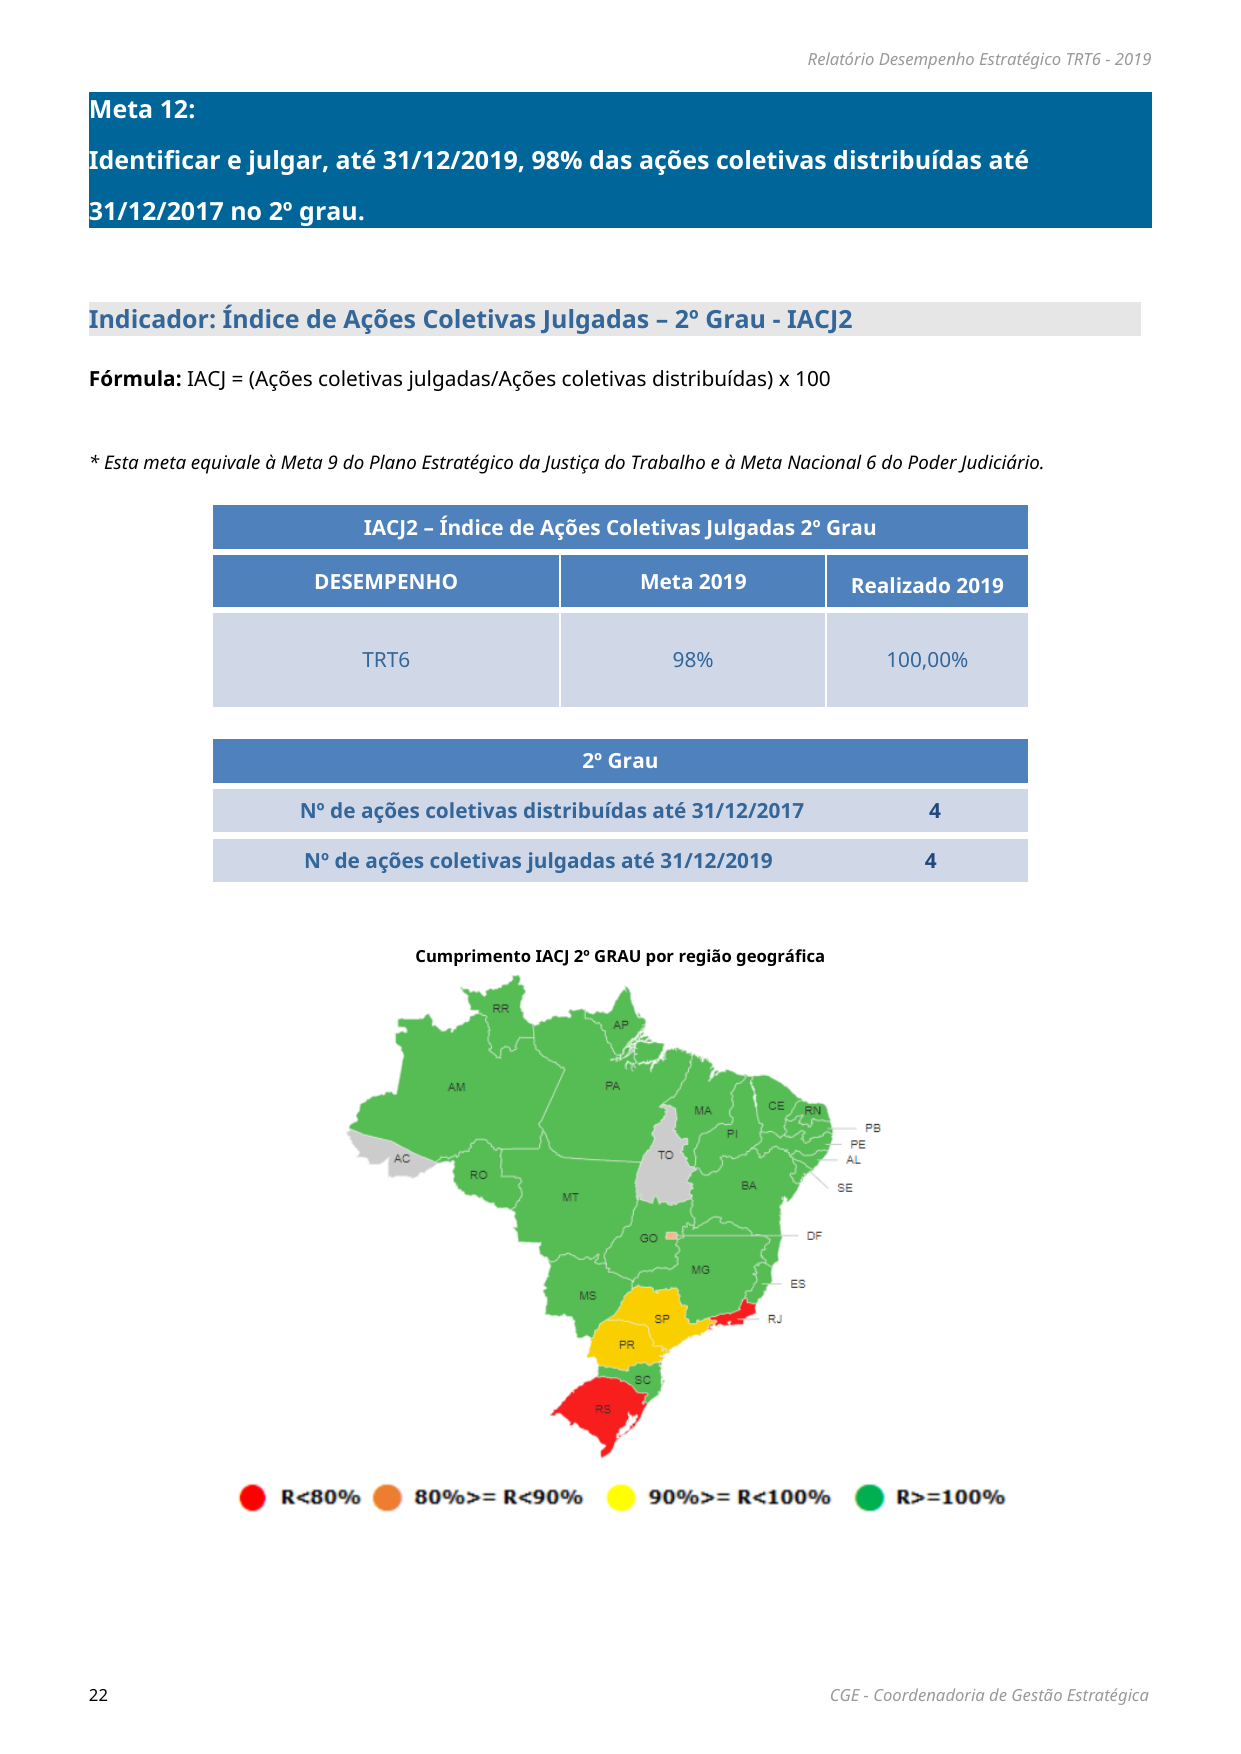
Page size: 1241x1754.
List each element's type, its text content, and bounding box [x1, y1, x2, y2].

table_cell Nº de ações coletivas julgadas até 31/12/2019 4 [213, 839, 1028, 882]
table_cell TRT6 [213, 613, 559, 707]
text Meta 12: [89, 92, 1152, 126]
table_header 2º Grau [213, 739, 1028, 783]
table_cell 98% [561, 613, 825, 707]
text Indicador: Índice de Ações Coletivas Julgadas – 2º Grau - IACJ2 [89, 302, 1141, 336]
table_cell DESEMPENHO [213, 555, 559, 607]
table_cell 100,00% [827, 613, 1028, 707]
table_header IACJ2 – Índice de Ações Coletivas Julgadas 2º Grau [213, 505, 1028, 549]
table_cell Nº de ações coletivas distribuídas até 31/12/2017 4 [213, 789, 1028, 832]
text * Esta meta equivale à Meta 9 do Plano Estratégico da Justiça do Trabalho e à Meta Nacional 6 do Poder Judiciário. [89, 449, 1152, 475]
picture [224, 967, 1016, 1529]
text Cumprimento IACJ 2º GRAU por região geográfica [89, 945, 1152, 968]
table_cell Meta 2019 [561, 555, 825, 607]
table_cell Realizado 2019 [827, 555, 1028, 607]
text Fórmula: IACJ = (Ações coletivas julgadas/Ações coletivas distribuídas) x 100 [89, 364, 1152, 392]
text Identificar e julgar, até 31/12/2019, 98% das ações coletivas distribuídas até 31/12/2017 no 2º grau. [89, 143, 1152, 228]
